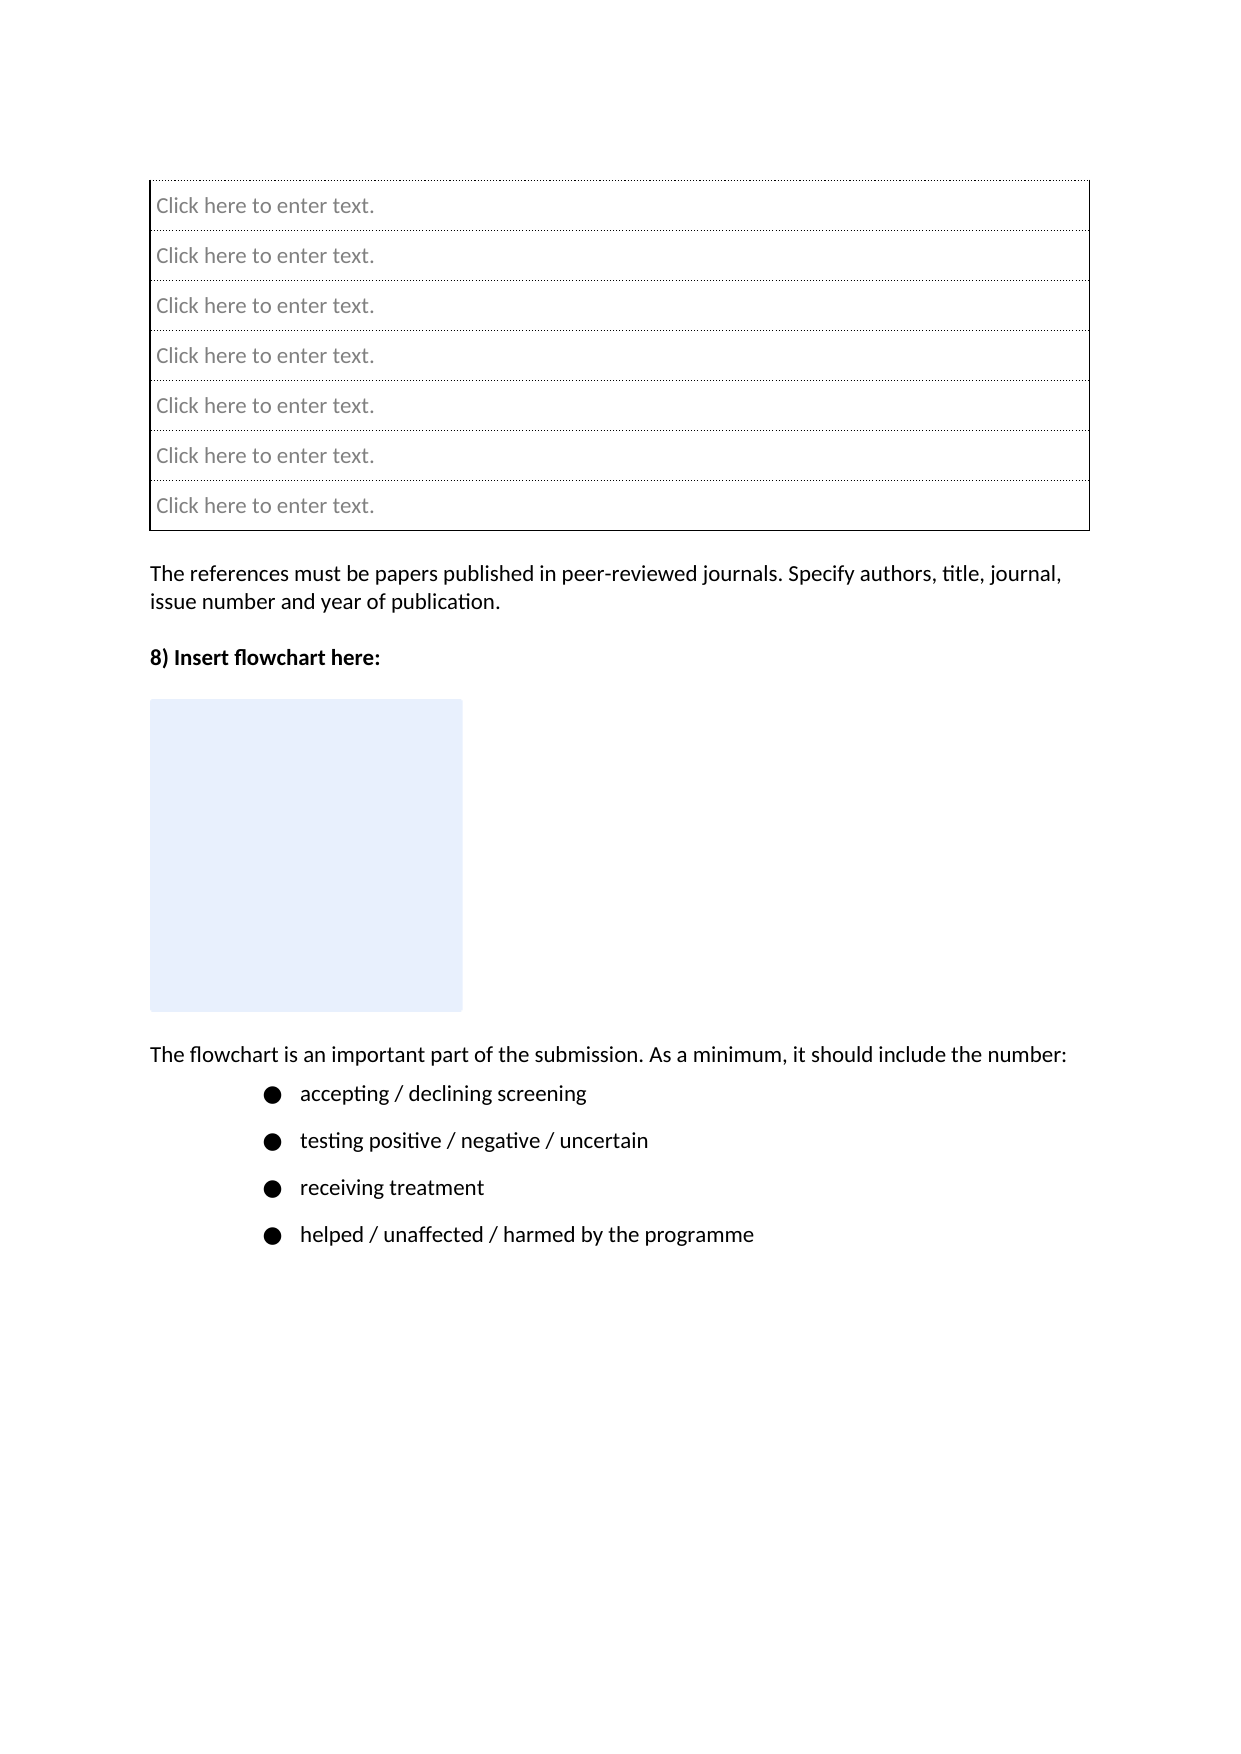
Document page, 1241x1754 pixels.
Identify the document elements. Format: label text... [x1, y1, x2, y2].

picture [150, 699, 463, 1012]
table_cell Click here to enter text. [151, 230, 1089, 280]
list testing positive / negative / uncertain [262, 1115, 1090, 1162]
list receiving treatment [262, 1162, 1090, 1209]
table_cell Click here to enter text. [151, 330, 1089, 380]
text The references must be papers published in peer-reviewed journals. Specify authors, title, journal, issue number and year of publication. [150, 559, 1090, 615]
list accepting / declining screening [262, 1068, 1090, 1115]
text 8) Insert flowchart here: [150, 643, 1090, 671]
list helped / unaffected / harmed by the programme [262, 1209, 1090, 1256]
table_cell Click here to enter text. [151, 430, 1089, 480]
table_cell Click here to enter text. [151, 380, 1089, 430]
text The flowchart is an important part of the submission. As a minimum, it should include the number: [150, 1040, 1090, 1068]
table_cell Click here to enter text. [151, 280, 1089, 330]
table_cell Click here to enter text. [151, 180, 1089, 229]
table_cell Click here to enter text. [151, 480, 1089, 530]
